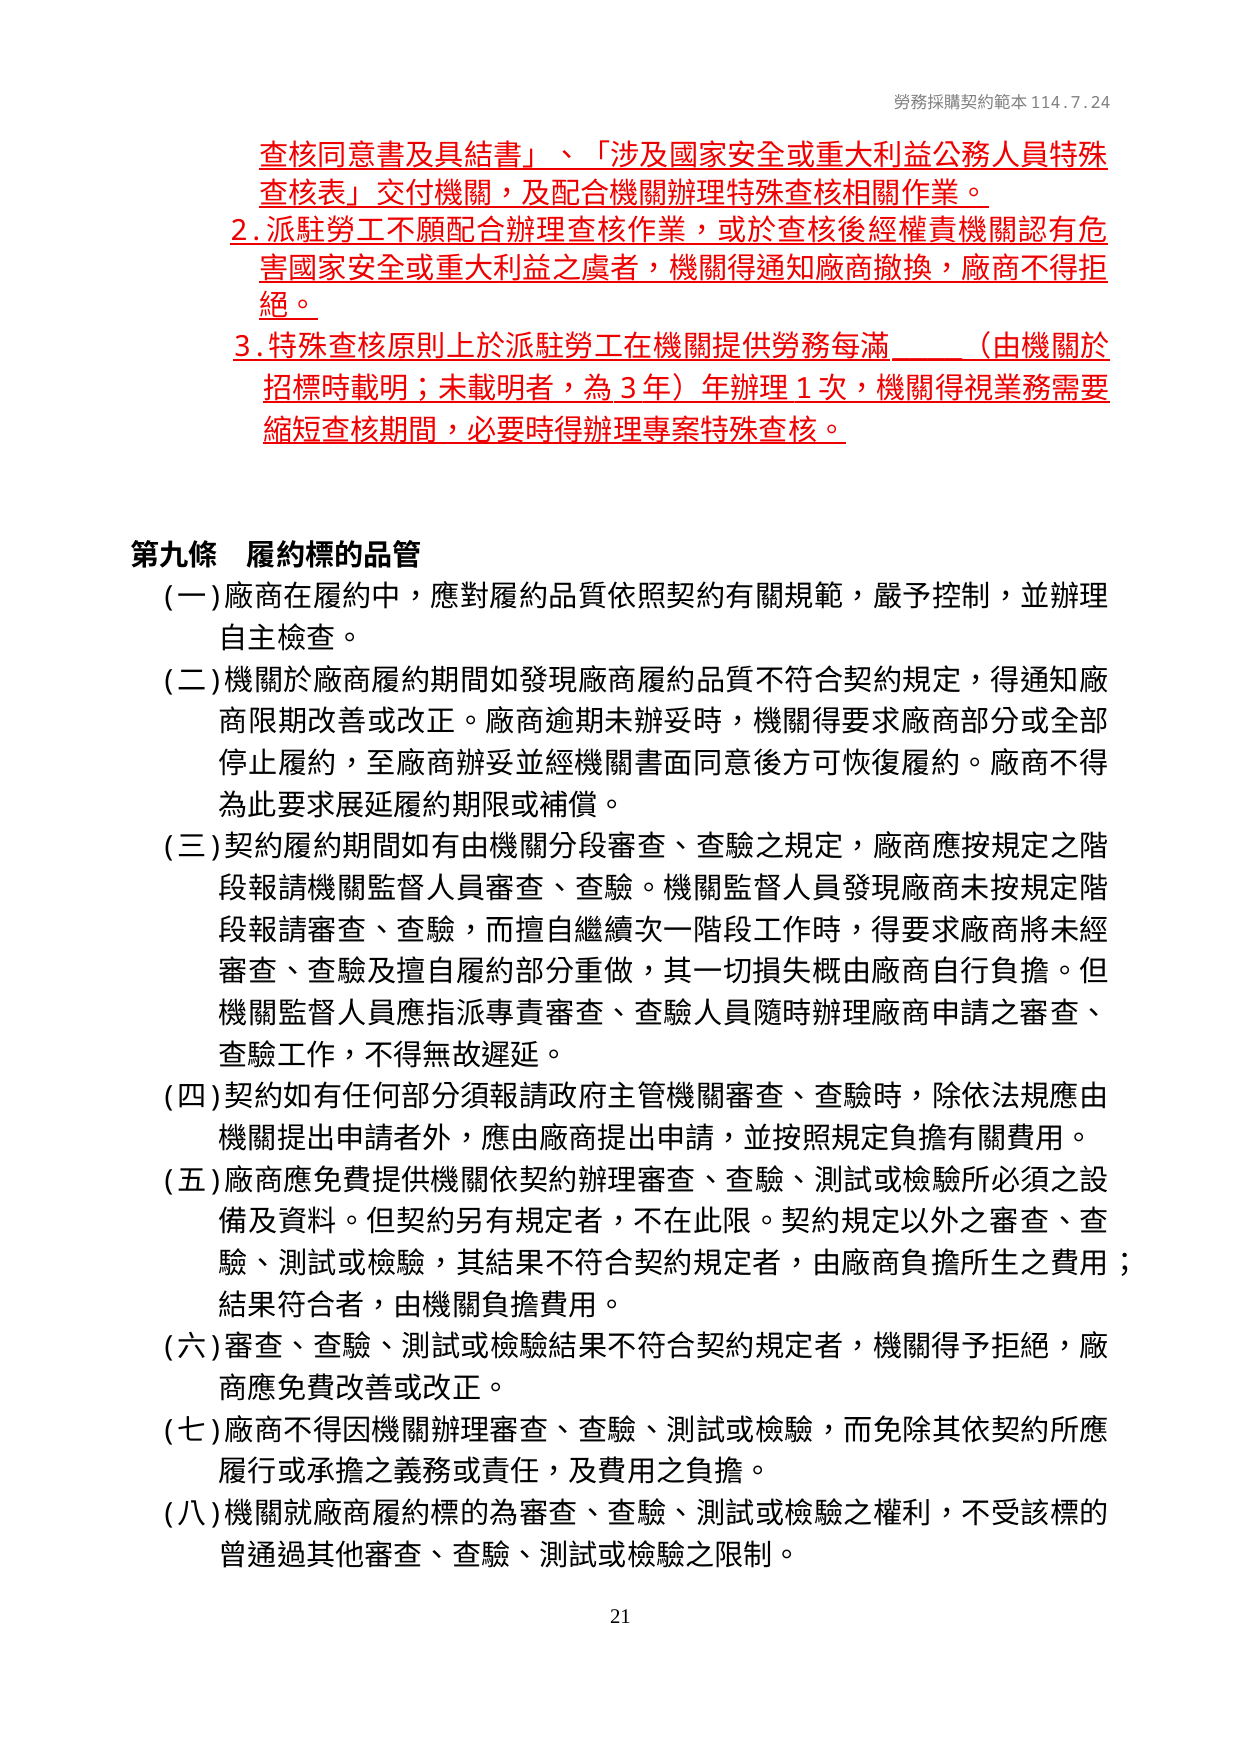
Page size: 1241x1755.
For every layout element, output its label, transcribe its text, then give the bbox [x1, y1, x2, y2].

text (一)廠商在履約中，應對履約品質依照契約有關規範，嚴予控制，並辦理自主檢查。 [159, 573, 1110, 657]
text 第九條 履約標的品管 [130, 532, 1110, 573]
text 2.派駐勞工不願配合辦理查核作業，或於查核後經權責機關認有危害國家安全或重大利益之虞者，機關得通知廠商撤換，廠商不得拒絕。 [230, 211, 1110, 323]
text 查核同意書及具結書」、「涉及國家安全或重大利益公務人員特殊查核表」交付機關，及配合機關辦理特殊查核相關作業。 [230, 136, 1110, 211]
text (六)審查、查驗、測試或檢驗結果不符合契約規定者，機關得予拒絕，廠商應免費改善或改正。 [159, 1323, 1110, 1407]
text (八)機關就廠商履約標的為審查、查驗、測試或檢驗之權利，不受該標的曾通過其他審查、查驗、測試或檢驗之限制。 [159, 1490, 1110, 1573]
text (四)契約如有任何部分須報請政府主管機關審查、查驗時，除依法規應由機關提出申請者外，應由廠商提出申請，並按照規定負擔有關費用。 [159, 1073, 1110, 1157]
text (七)廠商不得因機關辦理審查、查驗、測試或檢驗，而免除其依契約所應履行或承擔之義務或責任，及費用之負擔。 [159, 1407, 1110, 1490]
text (二)機關於廠商履約期間如發現廠商履約品質不符合契約規定，得通知廠商限期改善或改正。廠商逾期未辦妥時，機關得要求廠商部分或全部停止履約，至廠商辦妥並經機關書面同意後方可恢復履約。廠商不得為此要求展延履約期限或補償。 [159, 657, 1110, 823]
text (五)廠商應免費提供機關依契約辦理審查、查驗、測試或檢驗所必須之設備及資料。但契約另有規定者，不在此限。契約規定以外之審查、查驗、測試或檢驗，其結果不符合契約規定者，由廠商負擔所生之費用；結果符合者，由機關負擔費用。 [159, 1157, 1110, 1323]
text (三)契約履約期間如有由機關分段審查、查驗之規定，廠商應按規定之階段報請機關監督人員審查、查驗。機關監督人員發現廠商未按規定階段報請審查、查驗，而擅自繼續次一階段工作時，得要求廠商將未經審查、查驗及擅自履約部分重做，其一切損失概由廠商自行負擔。但機關監督人員應指派專責審查、查驗人員隨時辦理廠商申請之審查、查驗工作，不得無故遲延。 [159, 823, 1110, 1073]
text 3.特殊查核原則上於派駐勞工在機關提供勞務每滿____（由機關於招標時載明；未載明者，為3年）年辦理1次，機關得視業務需要縮短查核期間，必要時得辦理專案特殊查核。 [233, 323, 1110, 448]
